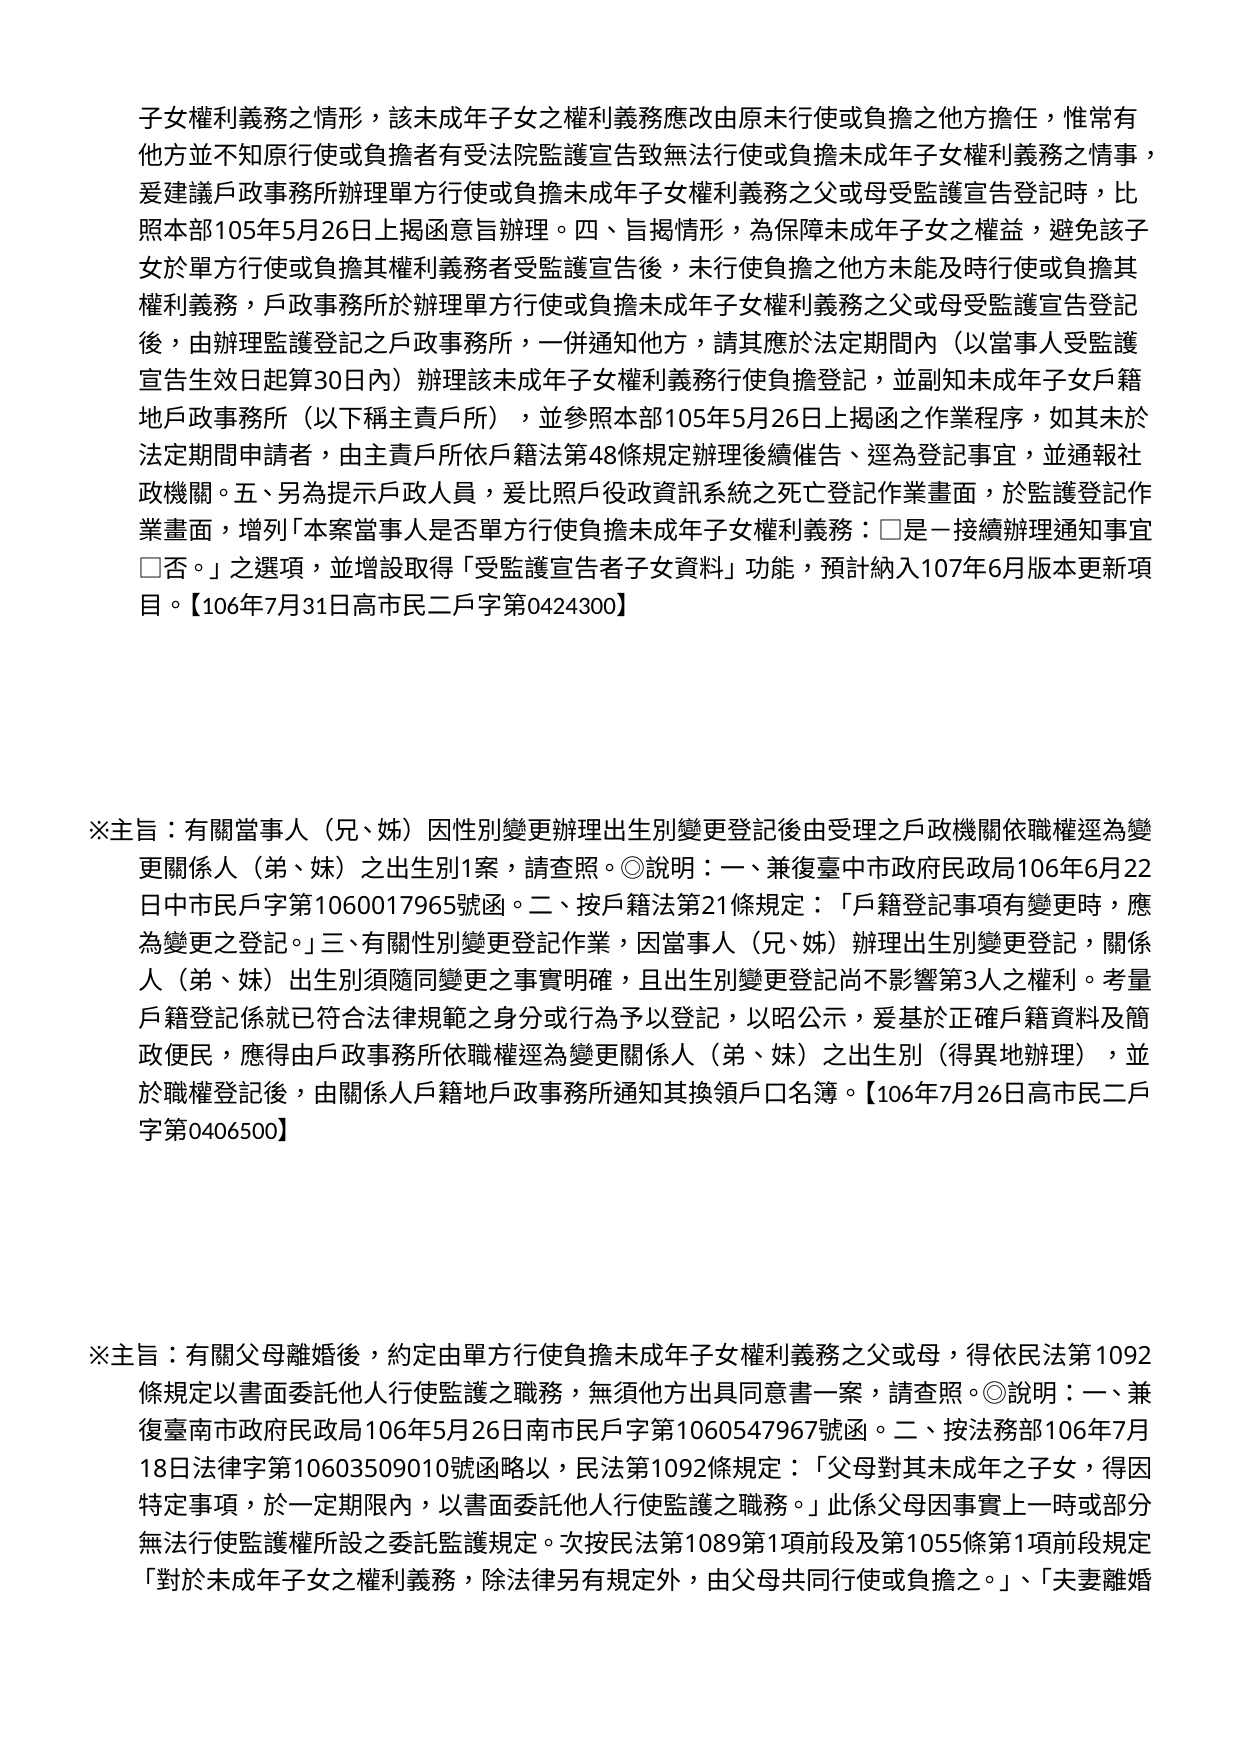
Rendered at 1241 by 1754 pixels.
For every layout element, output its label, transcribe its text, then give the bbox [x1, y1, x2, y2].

text ※主旨：有關當事人（兄、姊）因性別變更辦理出生別變更登記後由受理之戶政機關依職權逕為變更關係人（弟、妹）之出生別1案，請查照。◎說明：一、兼復臺中市政府民政局106年6月22日中市民戶字第1060017965號函。二、按戶籍法第21條規定：「戶籍登記事項有變更時，應為變更之登記。」三、有關性別變更登記作業，因當事人（兄、姊）辦理出生別變更登記，關係人（弟、妹）出生別須隨同變更之事實明確，且出生別變更登記尚不影響第3人之權利。考量戶籍登記係就已符合法律規範之身分或行為予以登記，以昭公示，爰基於正確戶籍資料及簡政便民，應得由戶政事務所依職權逕為變更關係人（弟、妹）之出生別（得異地辦理），並於職權登記後，由關係人戶籍地戶政事務所通知其換領戶口名簿。【106年7月26日高市民二戶字第0406500】 [89, 810, 1152, 1147]
text ※主旨：有關戶政事務所於辦理單方行使或負擔未成年子女權利義務之父或母受監護宣告登記時，一併通知他方及依戶籍法相關規定辦理催告、逕為登記事宜後，通報社政機關之相關作業程序一案，請查照。◎說明：一、兼復桃園市政府106年7月14日府民戶字第1060165718號函。二、按民法第1055條第1項規定：「夫妻離婚者，對於未成年子女權利義務之行使或負擔，依協議由一方或雙方共同任之。未為協議或協議不成者，法院得依夫妻之一方、主管機關、社會福利機構或其他利害關係人之請求或依職權酌定之。」同法第15條規定：「受監護宣告之人，無行為能力。」次按家事事件法第169條第1項規定：「監護宣告之裁定，於裁定送達或當庭告知法院選定之監護人時發生效力。」三、依桃園市政府來函略以，查本部105年5月26日台內戶字第1051202258號函略以，有關戶政事務所於辦理單方行使或負擔未成年子女權利義務之父或母死亡登記時，一併通知生存他方及依戶籍法相關規定辦理催告、逕為登記事宜後，通報社政機關。實務上，單方行使或負擔未成年子女權利義務之父或母除死亡外，另有受法院監護宣告之情事，依民法第15條規定受監護宣告之人，無行為能力，故無法行使負擔未成年子女權利義務之情形，該未成年子女之權利義務應改由原未行使或負擔之他方擔任，惟常有他方並不知原行使或負擔者有受法院監護宣告致無法行使或負擔未成年子女權利義務之情事，爰建議戶政事務所辦理單方行使或負擔未成年子女權利義務之父或母受監護宣告登記時，比照本部105年5月26日上揭函意旨辦理。四、旨揭情形，為保障未成年子女之權益，避免該子女於單方行使或負擔其權利義務者受監護宣告後，未行使負擔之他方未能及時行使或負擔其權利義務，戶政事務所於辦理單方行使或負擔未成年子女權利義務之父或母受監護宣告登記後，由辦理監護登記之戶政事務所，一併通知他方，請其應於法定期間內（以當事人受監護宣告生效日起算30日內）辦理該未成年子女權利義務行使負擔登記，並副知未成年子女戶籍地戶政事務所（以下稱主責戶所），並參照本部105年5月26日上揭函之作業程序，如其未於法定期間申請者，由主責戶所依戶籍法第48條規定辦理後續催告、逕為登記事宜，並通報社政機關。五、另為提示戶政人員，爰比照戶役政資訊系統之死亡登記作業畫面，於監護登記作業畫面，增列「本案當事人是否單方行使負擔未成年子女權利義務：□是－接續辦理通知事宜。□否。」之選項，並增設取得「受監護宣告者子女資料」功能，預計納入107年6月版本更新項目。【106年7月31日高市民二戶字第0424300】 [89, 97, 1152, 622]
text ※主旨：有關父母離婚後，約定由單方行使負擔未成年子女權利義務之父或母，得依民法第1092條規定以書面委託他人行使監護之職務，無須他方出具同意書一案，請查照。◎說明：一、兼復臺南市政府民政局106年5月26日南市民戶字第1060547967號函。二、按法務部106年7月18日法律字第10603509010號函略以，民法第1092條規定：「父母對其未成年之子女，得因特定事項，於一定期限內，以書面委託他人行使監護之職務。」此係父母因事實上一時或部分無法行使監護權所設之委託監護規定。次按民法第1089第1項前段及第1055條第1項前段規定：「對於未成年子女之權利義務，除法律另有規定外，由父母共同行使或負擔之。」、「夫妻離婚者，對於未成年子女權利義務之行使或負擔，依協議由一方或雙方共同任之。」準此，對於未成年子女之權利義務，原則上由父母共同行使或負擔，而夫妻離婚後，除雙方約定仍共同任子女之親權人外，得僅由一方行使或負擔對於未成年子女之權利義務；如已約定由其中一人擔任未成年子女之親權人，則得由擔任親權人之一方依民法第1092條規定以書面單獨委託他人行使監護之職務，無須由未任親權之一方出具同意書。惟委託監護之事項，限於事實上保護教養、指定居所或懲戒及有限額之金額或動產管理，至於身分行為及財產行為之代理權、同意權，則應親自行使，不得委託他人為之。三、有關戶政事務所受理單方行使負擔未成年子女權利義務者依民法第1092條規定辦理委託監護登記，請依法務部106年7月18日上揭函意旨辦理，無須請其提具未行使負擔未成年子女權義務之他方同意書，並由戶政事務所依職權審認其委託事項是否符合前揭規範後依戶籍法相關規定核處。【106年7月26日高市民二戶字第0406500】 [89, 1335, 1152, 1597]
